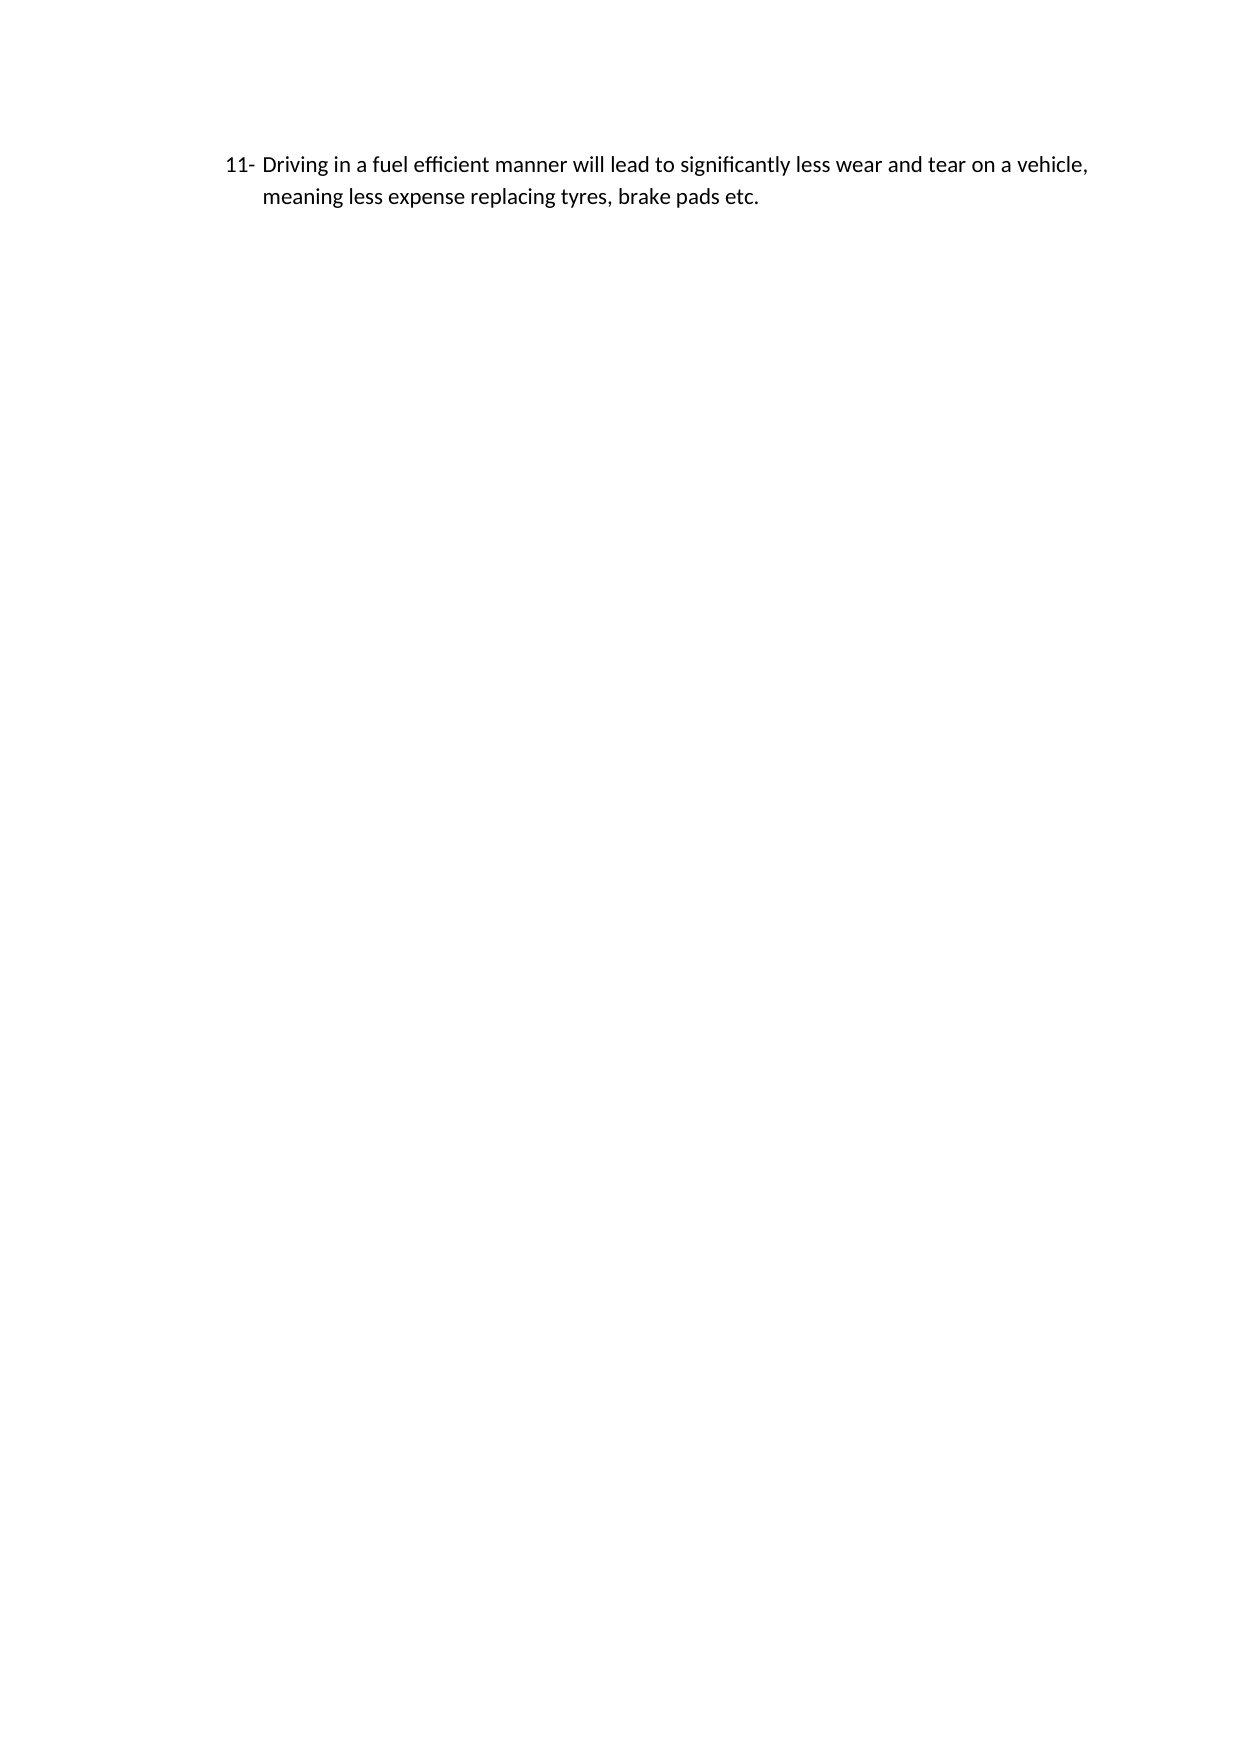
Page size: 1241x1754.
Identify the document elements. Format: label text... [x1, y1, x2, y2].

list Driving in a fuel efficient manner will lead to significantly less wear and tear on a vehicle, meaning less expense replacing tyres, brake pads etc. [225, 150, 1090, 210]
